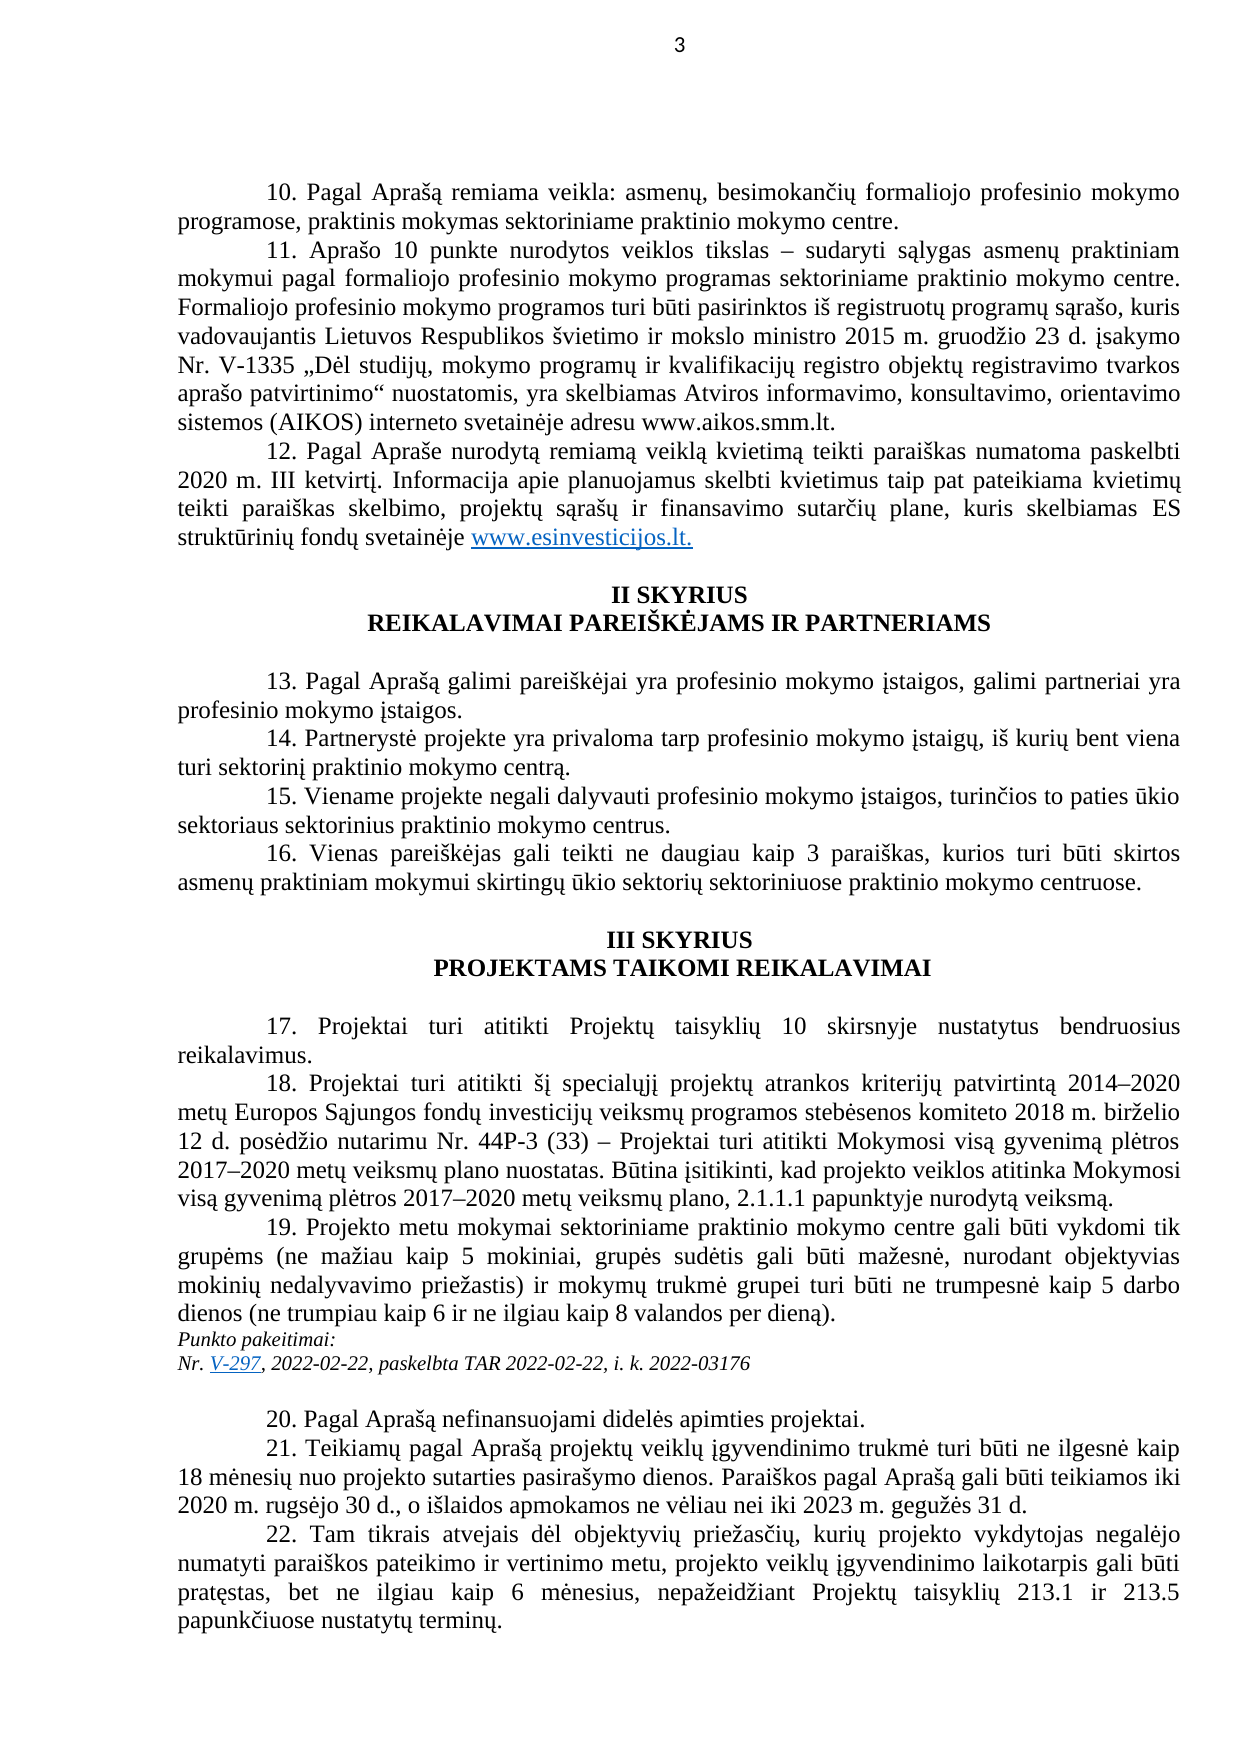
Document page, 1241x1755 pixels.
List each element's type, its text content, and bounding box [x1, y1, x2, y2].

text PROJEKTAMS TAIKOMI REIKALAVIMAI [177, 953, 1181, 982]
text 22. Tam tikrais atvejais dėl objektyvių priežasčių, kurių projekto vykdytojas negalėjo numatyti paraiškos pateikimo ir vertinimo metu, projekto veiklų įgyvendinimo laikotarpis gali būti pratęstas, bet ne ilgiau kaip 6 mėnesius, nepažeidžiant Projektų taisyklių 213.1 ir 213.5 papunkčiuose nustatytų terminų. [177, 1519, 1181, 1634]
text 20. Pagal Aprašą nefinansuojami didelės apimties projektai. [177, 1404, 1181, 1433]
text REIKALAVIMAI PAREIŠKĖJAMS IR PARTNERIAMS [177, 608, 1181, 637]
text 13. Pagal Aprašą galimi pareiškėjai yra profesinio mokymo įstaigos, galimi partneriai yra profesinio mokymo įstaigos. [177, 666, 1181, 723]
text II SKYRIUS [177, 580, 1181, 608]
text 19. Projekto metu mokymai sektoriniame praktinio mokymo centre gali būti vykdomi tik grupėms (ne mažiau kaip 5 mokiniai, grupės sudėtis gali būti mažesnė, nurodant objektyvias mokinių nedalyvavimo priežastis) ir mokymų trukmė grupei turi būti ne trumpesnė kaip 5 darbo dienos (ne trumpiau kaip 6 ir ne ilgiau kaip 8 valandos per dieną). [177, 1212, 1181, 1327]
text 17. Projektai turi atitikti Projektų taisyklių 10 skirsnyje nustatytus bendruosius reikalavimus. [177, 1011, 1181, 1068]
text Nr. V-297, 2022-02-22, paskelbta TAR 2022-02-22, i. k. 2022-03176 [177, 1351, 1181, 1375]
text III SKYRIUS [177, 925, 1181, 953]
text 12. Pagal Apraše nurodytą remiamą veiklą kvietimą teikti paraiškas numatoma paskelbti 2020 m. III ketvirtį. Informacija apie planuojamus skelbti kvietimus taip pat pateikiama kvietimų teikti paraiškas skelbimo, projektų sąrašų ir finansavimo sutarčių plane, kuris skelbiamas ES struktūrinių fondų svetainėje www.esinvesticijos.lt. [177, 436, 1181, 551]
text 15. Viename projekte negali dalyvauti profesinio mokymo įstaigos, turinčios to paties ūkio sektoriaus sektorinius praktinio mokymo centrus. [177, 781, 1181, 838]
text 10. Pagal Aprašą remiama veikla: asmenų, besimokančių formaliojo profesinio mokymo programose, praktinis mokymas sektoriniame praktinio mokymo centre. [177, 177, 1181, 235]
text 21. Teikiamų pagal Aprašą projektų veiklų įgyvendinimo trukmė turi būti ne ilgesnė kaip 18 mėnesių nuo projekto sutarties pasirašymo dienos. Paraiškos pagal Aprašą gali būti teikiamos iki 2020 m. rugsėjo 30 d., o išlaidos apmokamos ne vėliau nei iki 2023 m. gegužės 31 d. [177, 1433, 1181, 1519]
text 14. Partnerystė projekte yra privaloma tarp profesinio mokymo įstaigų, iš kurių bent viena turi sektorinį praktinio mokymo centrą. [177, 723, 1181, 781]
text Punkto pakeitimai: [177, 1327, 1181, 1351]
text 16. Vienas pareiškėjas gali teikti ne daugiau kaip 3 paraiškas, kurios turi būti skirtos asmenų praktiniam mokymui skirtingų ūkio sektorių sektoriniuose praktinio mokymo centruose. [177, 838, 1181, 896]
text 18. Projektai turi atitikti šį specialųjį projektų atrankos kriterijų patvirtintą 2014–2020 metų Europos Sąjungos fondų investicijų veiksmų programos stebėsenos komiteto 2018 m. birželio 12 d. posėdžio nutarimu Nr. 44P-3 (33) – Projektai turi atitikti Mokymosi visą gyvenimą plėtros 2017–2020 metų veiksmų plano nuostatas. Būtina įsitikinti, kad projekto veiklos atitinka Mokymosi visą gyvenimą plėtros 2017–2020 metų veiksmų plano, 2.1.1.1 papunktyje nurodytą veiksmą. [177, 1068, 1181, 1212]
text 11. Aprašo 10 punkte nurodytos veiklos tikslas – sudaryti sąlygas asmenų praktiniam mokymui pagal formaliojo profesinio mokymo programas sektoriniame praktinio mokymo centre. Formaliojo profesinio mokymo programos turi būti pasirinktos iš registruotų programų sąrašo, kuris vadovaujantis Lietuvos Respublikos švietimo ir mokslo ministro 2015 m. gruodžio 23 d. įsakymo Nr. V-1335 „Dėl studijų, mokymo programų ir kvalifikacijų registro objektų registravimo tvarkos aprašo patvirtinimo“ nuostatomis, yra skelbiamas Atviros informavimo, konsultavimo, orientavimo sistemos (AIKOS) interneto svetainėje adresu www.aikos.smm.lt. [177, 235, 1181, 436]
